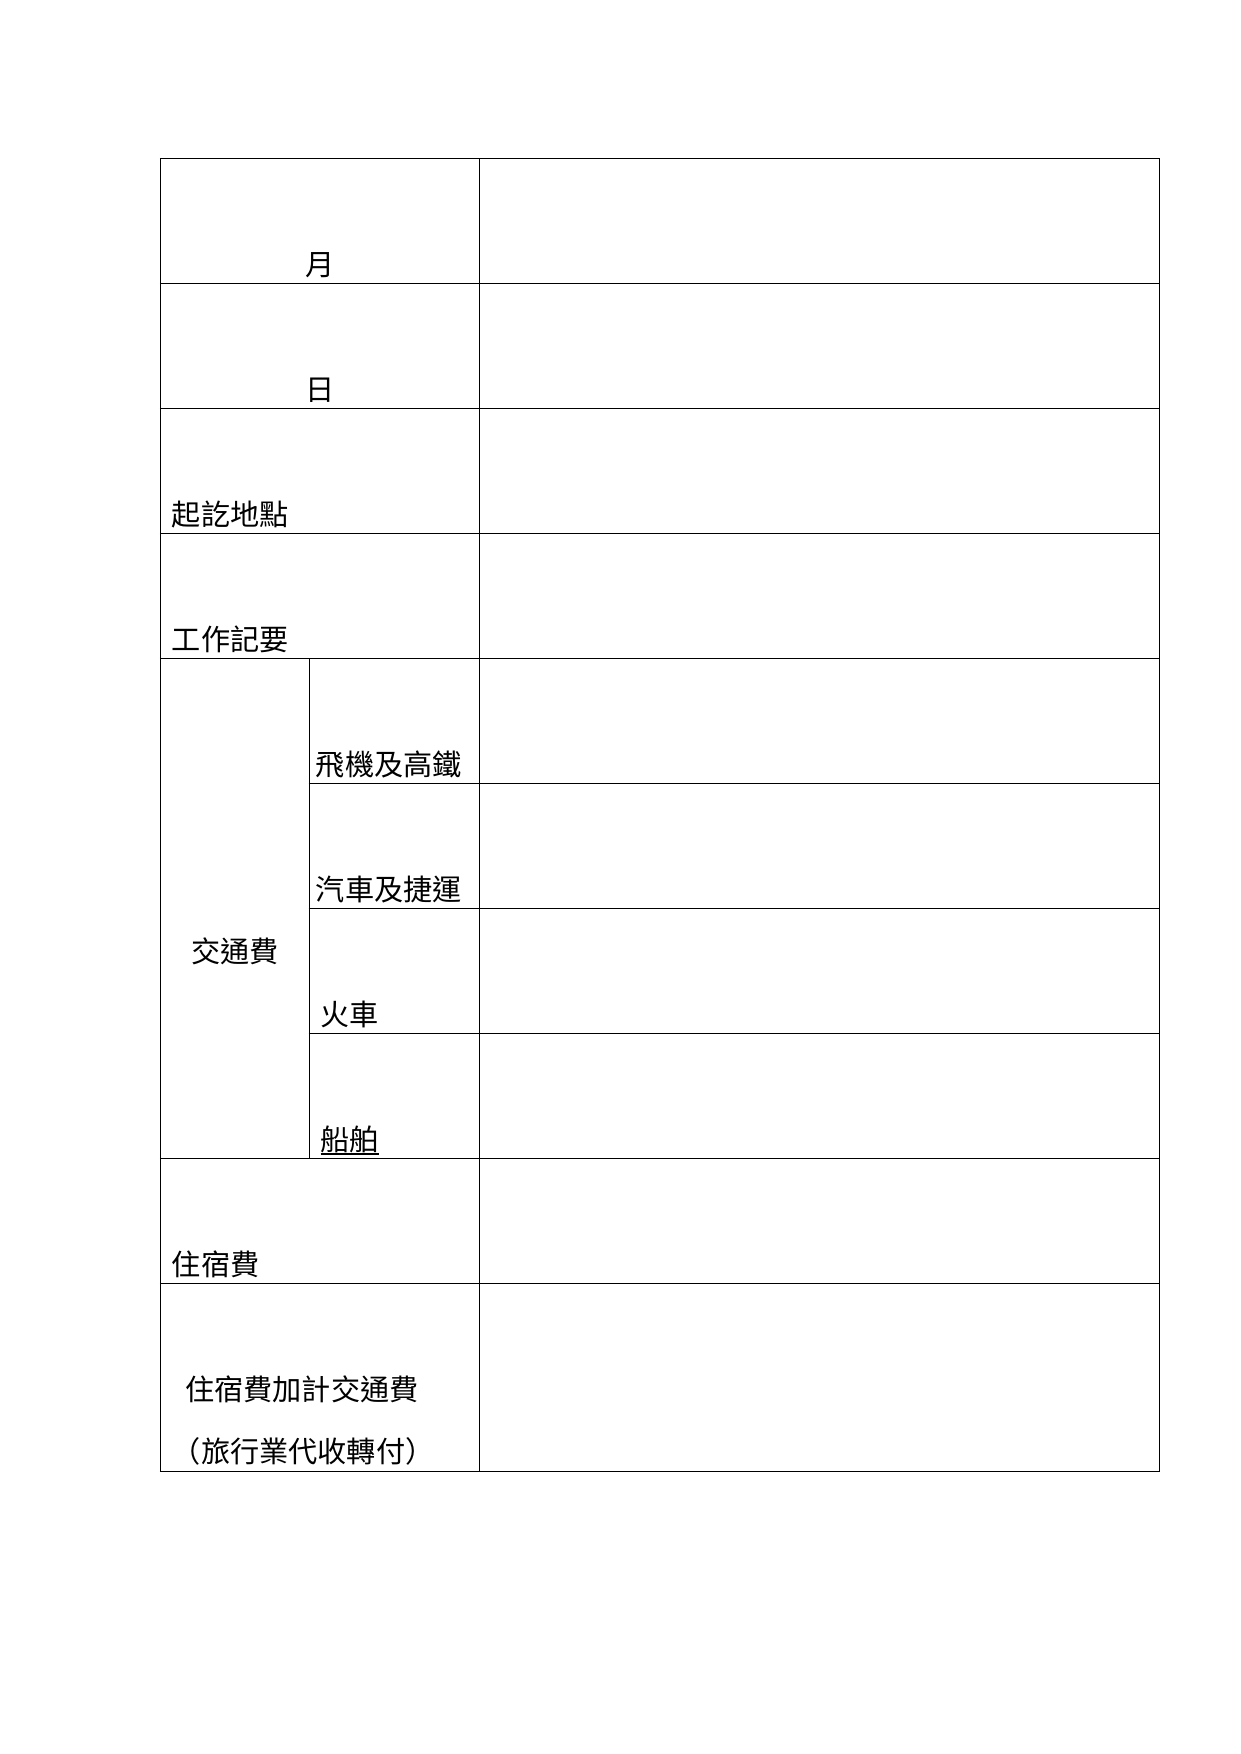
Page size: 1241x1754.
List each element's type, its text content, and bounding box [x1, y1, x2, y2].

table_cell 月 [161, 159, 479, 283]
table_cell [480, 1284, 1159, 1471]
table_cell [480, 784, 1159, 908]
table_cell [480, 659, 1159, 783]
table_cell [480, 534, 1159, 658]
table_cell [480, 909, 1159, 1033]
table_cell 工作記要 [161, 534, 479, 658]
table_cell [480, 284, 1159, 408]
table_cell 起訖地點 [161, 409, 479, 533]
table_cell 住宿費 [161, 1159, 479, 1283]
table_cell [480, 159, 1159, 283]
table_cell [480, 1159, 1159, 1283]
table_cell 船舶 [310, 1034, 479, 1158]
table_cell [480, 409, 1159, 533]
table_cell 住宿費加計交通費 （旅行業代收轉付） [161, 1284, 479, 1471]
table_cell 交通費 [161, 659, 309, 1158]
table_cell 火車 [310, 909, 479, 1033]
table_cell 飛機及高鐵 [310, 659, 479, 783]
table_cell [480, 1034, 1159, 1158]
table_cell 汽車及捷運 [310, 784, 479, 908]
table_cell 日 [161, 284, 479, 408]
